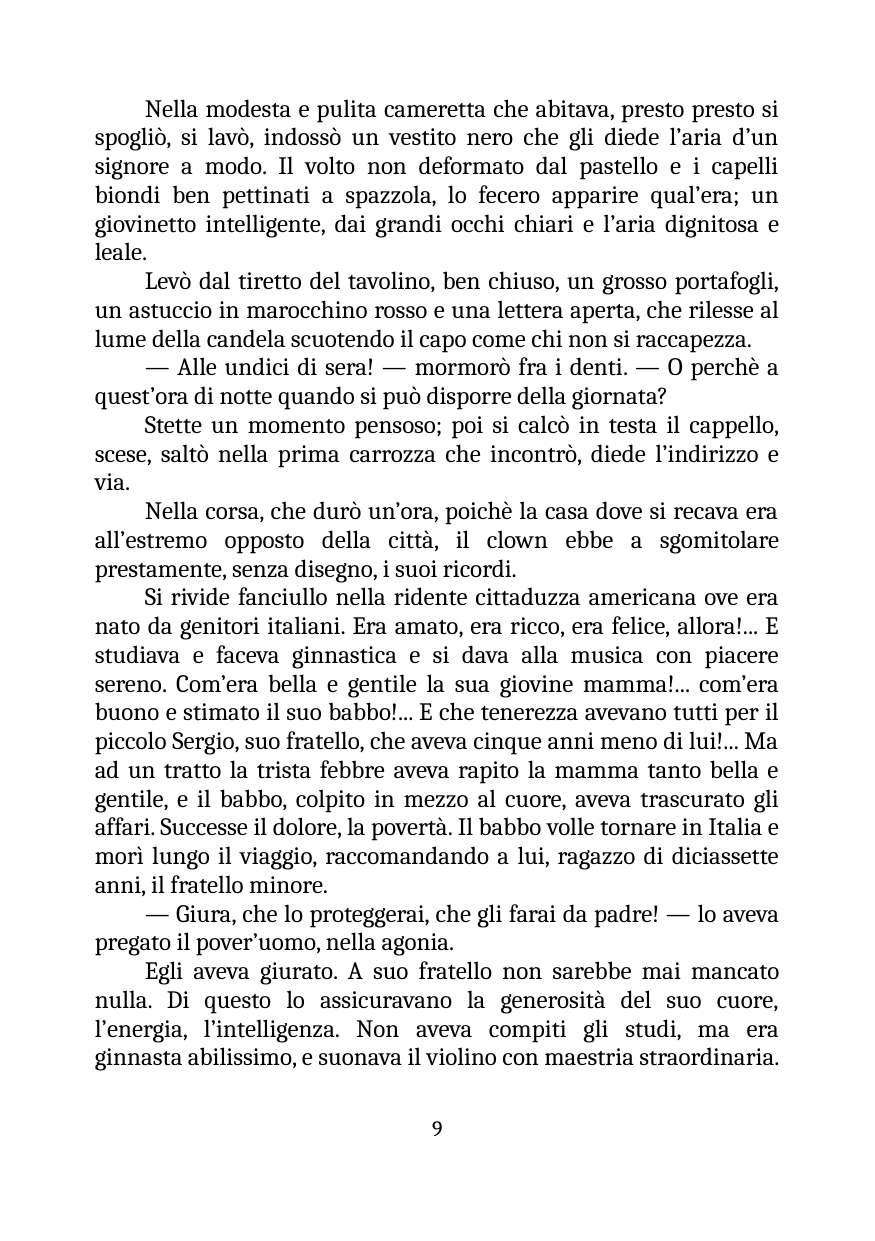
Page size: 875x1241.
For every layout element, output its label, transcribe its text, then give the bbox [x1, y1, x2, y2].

text Levò dal tiretto del tavolino, ben chiuso, un grosso portafogli, un astuccio in marocchino rosso e una lettera aperta, che rilesse al lume della candela scuotendo il capo come chi non si raccapezza. [94, 267, 779, 353]
text Si rivide fanciullo nella ridente cittaduzza americana ove era nato da genitori italiani. Era amato, era ricco, era felice, allora!... E studiava e faceva ginnastica e si dava alla musica con piacere sereno. Com’era bella e gentile la sua giovine mamma!... com’era buono e stimato il suo babbo!... E che tenerezza avevano tutti per il piccolo Sergio, suo fratello, che aveva cinque anni meno di lui!... Ma ad un tratto la trista febbre aveva rapito la mamma tanto bella e gentile, e il babbo, colpito in mezzo al cuore, aveva trascurato gli affari. Successe il dolore, la povertà. Il babbo volle tornare in Italia e morì lungo il viaggio, raccomandando a lui, ragazzo di diciassette anni, il fratello minore. [94, 583, 779, 899]
text Egli aveva giurato. A suo fratello non sarebbe mai mancato nulla. Di questo lo assicuravano la generosità del suo cuore, l’energia, l’intelligenza. Non aveva compiti gli studi, ma era ginnasta abilissimo, e suonava il violino con maestria straordinaria. [94, 957, 779, 1072]
text Nella corsa, che durò un’ora, poichè la casa dove si recava era all’estremo opposto della città, il clown ebbe a sgomitolare prestamente, senza disegno, i suoi ricordi. [94, 497, 779, 583]
text Stette un momento pensoso; poi si calcò in testa il cappello, scese, saltò nella prima carrozza che incontrò, diede l’indirizzo e via. [94, 411, 779, 497]
text — Giura, che lo proteggerai, che gli farai da padre! — lo aveva pregato il pover’uomo, nella agonia. [94, 899, 779, 957]
text Nella modesta e pulita cameretta che abitava, presto presto si spogliò, si lavò, indossò un vestito nero che gli diede l’aria d’un signore a modo. Il volto non deformato dal pastello e i capelli biondi ben pettinati a spazzola, lo fecero apparire qual’era; un giovinetto intelligente, dai grandi occhi chiari e l’aria dignitosa e leale. [94, 94, 779, 267]
text — Alle undici di sera! — mormorò fra i denti. — O perchè a quest’ora di notte quando si può disporre della giornata? [94, 353, 779, 411]
